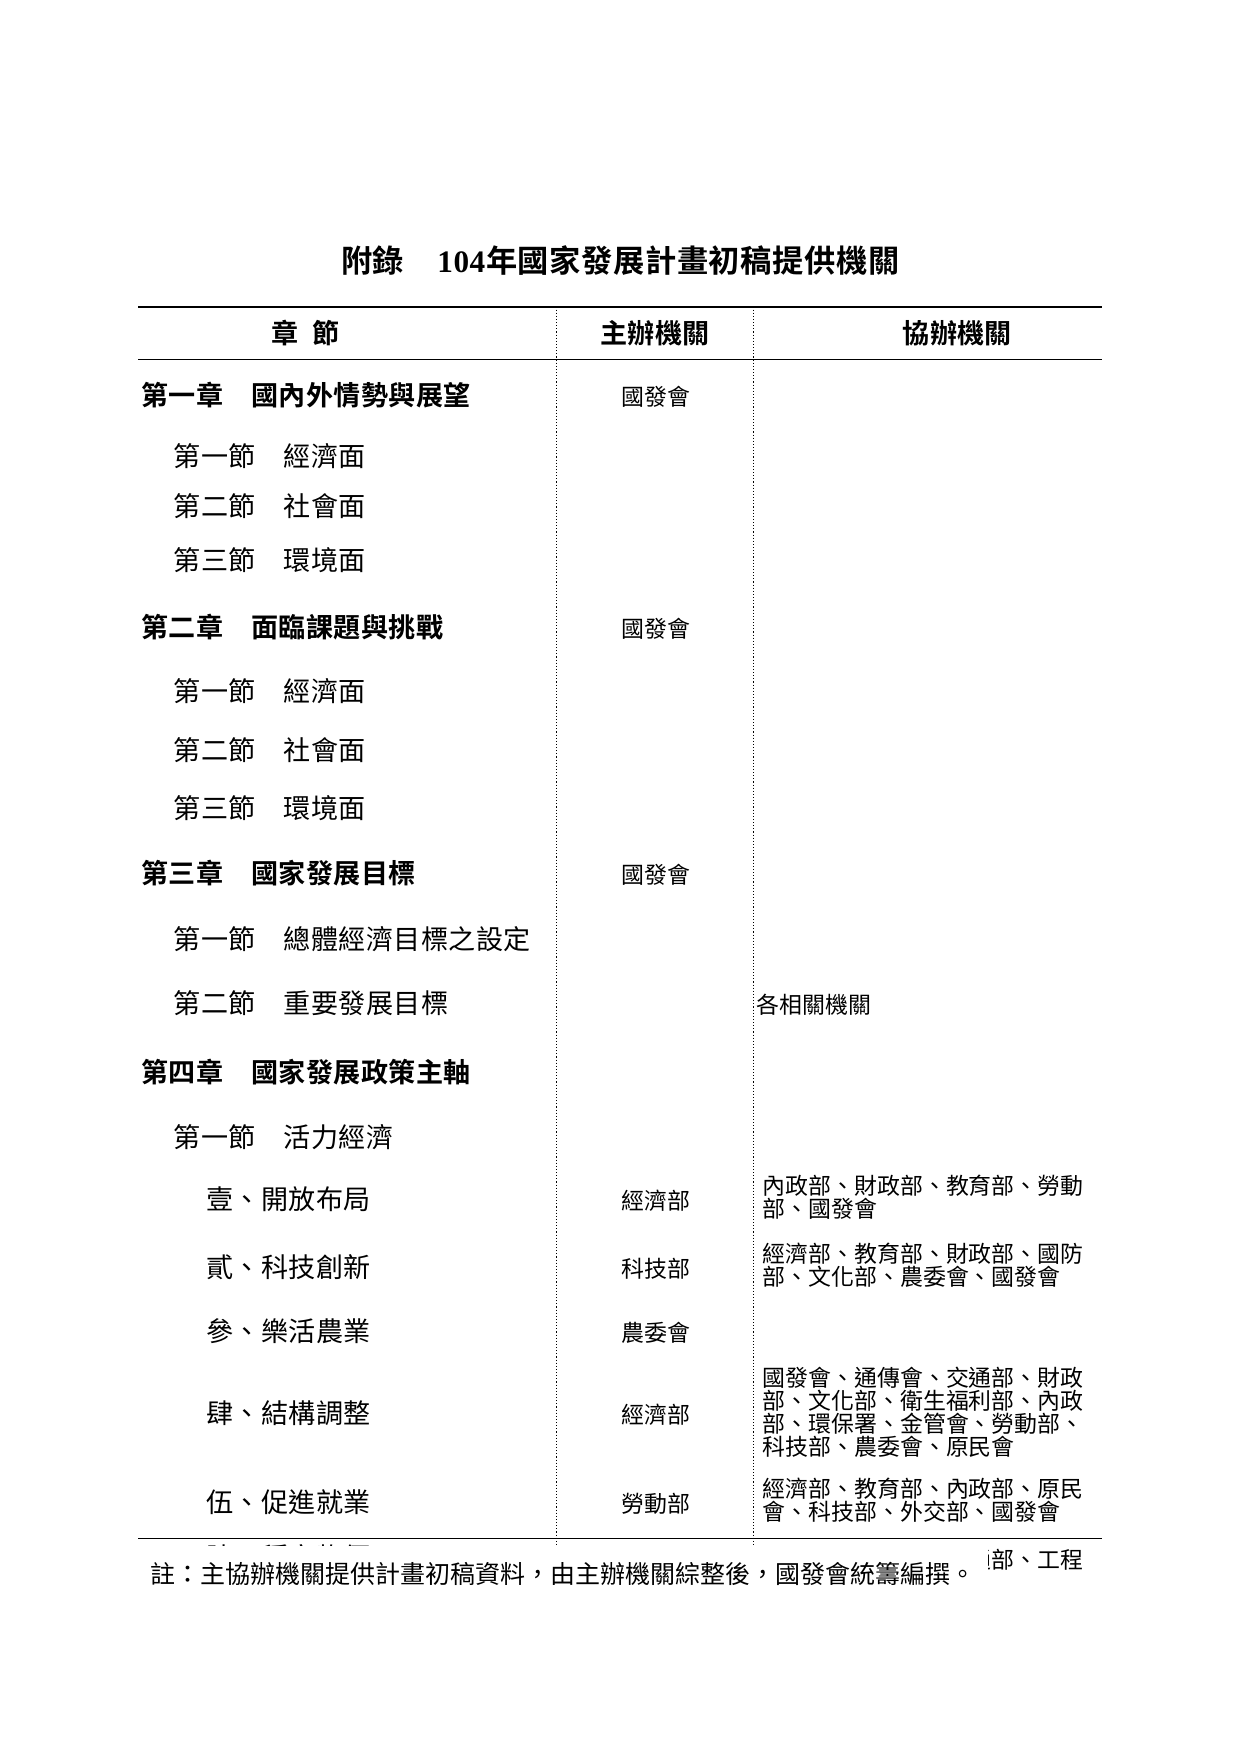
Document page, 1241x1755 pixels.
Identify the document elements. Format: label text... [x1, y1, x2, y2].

table_cell 第一節 總體經濟目標之設定 [138, 909, 556, 970]
table_cell [754, 663, 1102, 721]
table_cell 第二節 重要發展目標 [138, 970, 556, 1037]
table_cell [754, 909, 1102, 970]
table_cell 肆、結構調整 [138, 1360, 556, 1467]
table_cell 第一章 國內外情勢與展望 [138, 360, 556, 430]
table_cell 第三節 環境面 [138, 779, 556, 838]
table_cell [556, 721, 753, 779]
table_cell [754, 721, 1102, 779]
table_cell 經濟部、教育部、財政部、國防部、文化部、農委會、國發會 [754, 1232, 1102, 1303]
table_cell [556, 530, 753, 592]
table_cell [754, 592, 1102, 663]
table_cell 陸、穩定物價 [138, 1539, 556, 1546]
table_cell [556, 970, 753, 1037]
table_cell [556, 663, 753, 721]
table_header 主辦機關 [556, 308, 753, 359]
table_cell [754, 779, 1102, 838]
table_cell [754, 839, 1102, 909]
table_cell 各相關機關 [754, 970, 1102, 1037]
table_cell 經濟部 [556, 1360, 753, 1467]
table_cell 第一節 經濟面 [138, 663, 556, 721]
table_cell 第二章 面臨課題與挑戰 [138, 592, 556, 663]
table_cell [754, 1303, 1102, 1360]
table_cell 經濟部、教育部、內政部、原民會、科技部、外交部、國發會 [754, 1467, 1102, 1538]
table_cell [754, 430, 1102, 483]
text 附錄 104年國家發展計畫初稿提供機關 [177, 236, 1063, 281]
table_cell 勞動部 [556, 1467, 753, 1538]
table_cell 伍、促進就業 [135, 1546, 988, 1600]
table_cell [754, 1108, 1102, 1167]
table_cell 經濟部 [556, 1167, 753, 1232]
table_cell 貳、科技創新 [138, 1232, 556, 1303]
table_cell 第一節 活力經濟 [138, 1108, 556, 1167]
table_cell [556, 484, 753, 529]
table_cell [754, 530, 1102, 592]
table_cell [754, 484, 1102, 529]
table_cell 國發會、通傳會、交通部、財政部、文化部、衛生福利部、內政部、環保署、金管會、勞動部、科技部、農委會、原民會 [754, 1360, 1102, 1467]
table_cell 壹、開放布局 [138, 1167, 556, 1232]
table_cell 伍、促進就業 [138, 1467, 556, 1538]
table_cell 國發會 [556, 839, 753, 909]
table_cell [556, 909, 753, 970]
table_cell [556, 430, 753, 483]
table_cell 國發會 [556, 592, 753, 663]
table_cell 農委會 [556, 1303, 753, 1360]
table_header 章 節 [138, 308, 556, 359]
table_cell 第一節 經濟面 [138, 430, 556, 483]
table_cell [556, 1037, 753, 1107]
table_cell 第二節 社會面 [138, 721, 556, 779]
table_cell 經濟部、內政部、交通部、工程會、農委會、財政部、法務部、公平會、行政院消費者保護處、中央銀行、行政院主計總處、衛生福利部 [754, 1539, 1102, 1577]
table_cell 國發會 [556, 360, 753, 430]
table_cell 內政部、財政部、教育部、勞動部、國發會 [754, 1167, 1102, 1232]
table_cell 國發會 [556, 1539, 753, 1546]
table_cell 第二節 社會面 [138, 484, 556, 529]
table_cell [556, 779, 753, 838]
table_cell [754, 1037, 1102, 1107]
table_cell 參、樂活農業 [138, 1303, 556, 1360]
table_cell [556, 1108, 753, 1167]
table_cell 第四章 國家發展政策主軸 [138, 1037, 556, 1107]
table_cell [754, 360, 1102, 430]
table_header 協辦機關 [754, 308, 1102, 359]
table_cell 第三節 環境面 [138, 530, 556, 592]
table_cell 科技部 [556, 1232, 753, 1303]
table_cell 第三章 國家發展目標 [138, 839, 556, 909]
